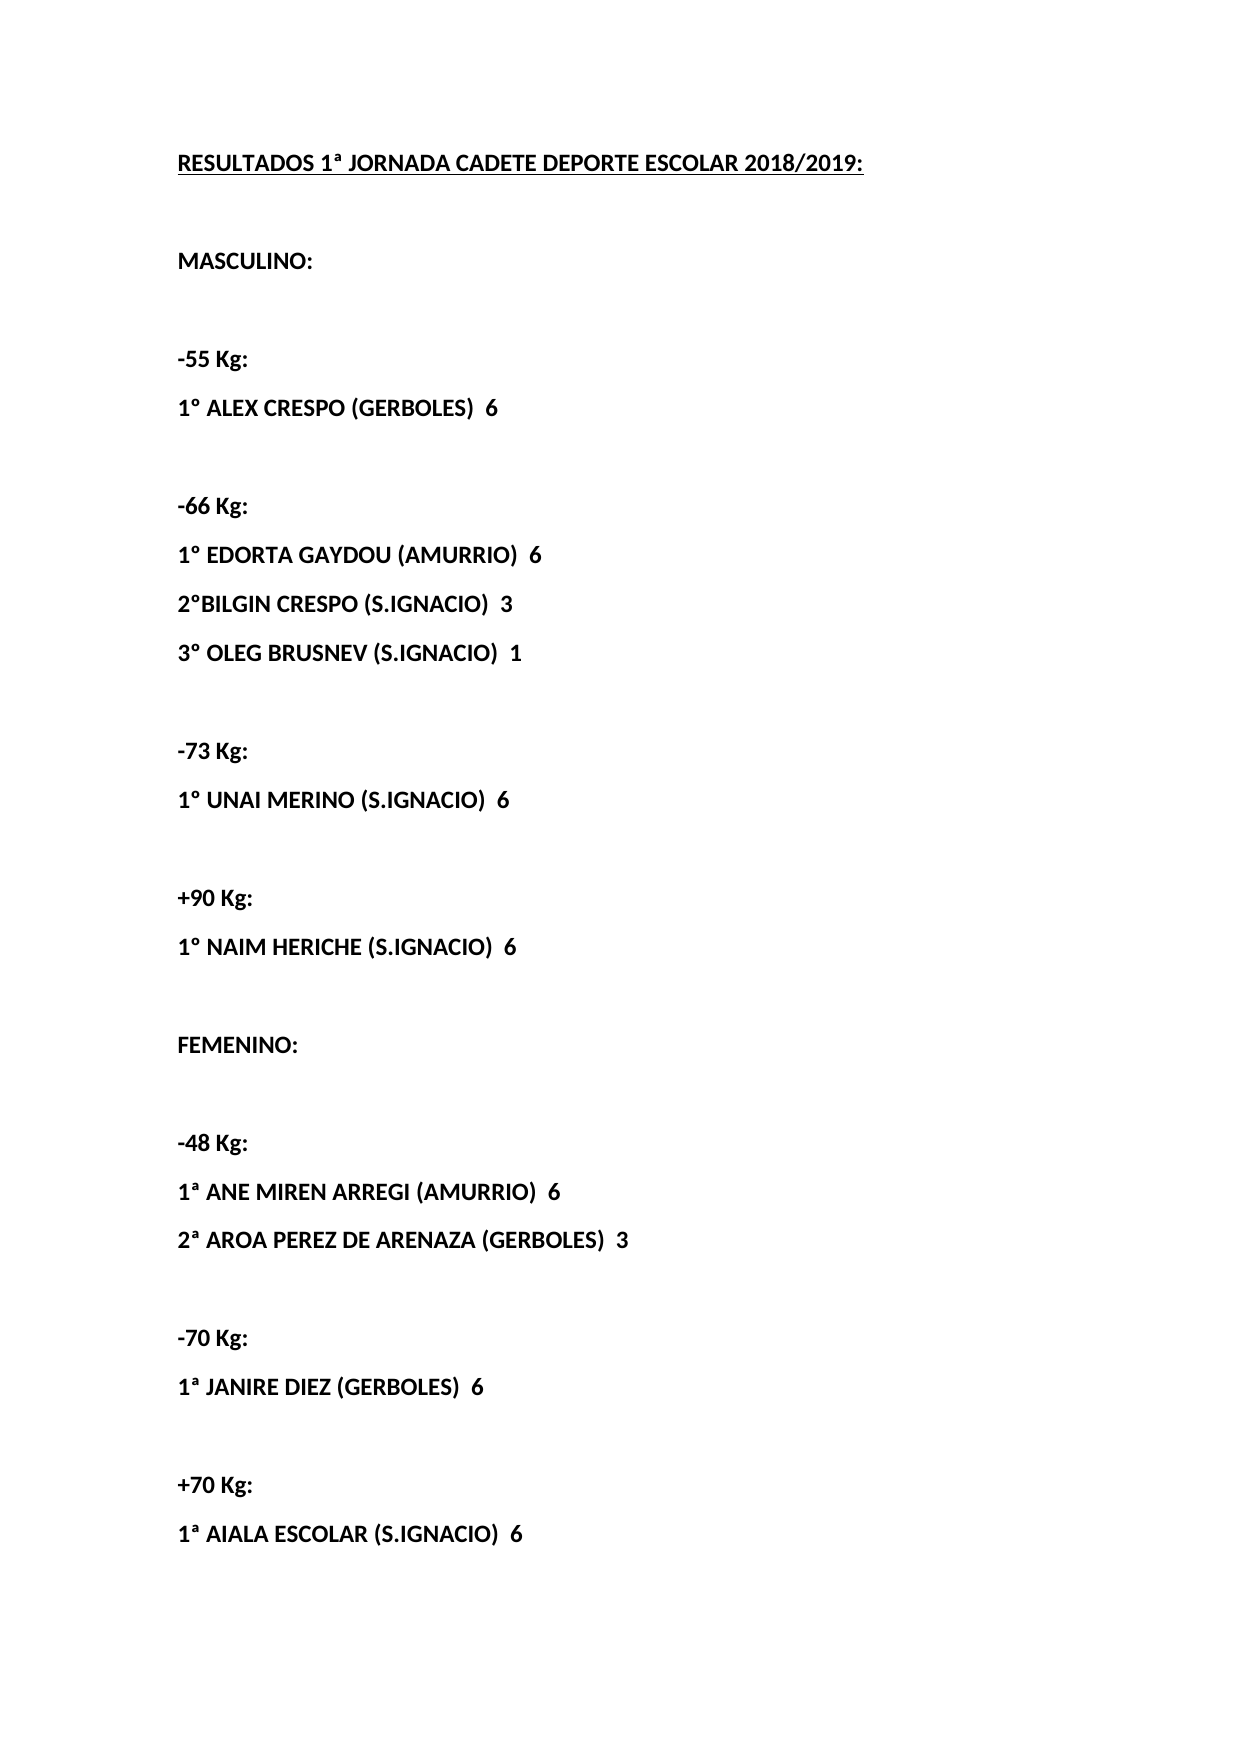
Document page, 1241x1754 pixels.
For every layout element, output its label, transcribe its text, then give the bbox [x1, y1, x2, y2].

text MASCULINO: [177, 246, 1063, 276]
text -70 Kg: [177, 1323, 1063, 1353]
text FEMENINO: [177, 1029, 1063, 1059]
text 1º EDORTA GAYDOU (AMURRIO) 6 [177, 539, 1063, 570]
text 3º OLEG BRUSNEV (S.IGNACIO) 1 [177, 637, 1063, 668]
text -73 Kg: [177, 735, 1063, 766]
text RESULTADOS 1ª JORNADA CADETE DEPORTE ESCOLAR 2018/2019: [177, 148, 1063, 178]
text -66 Kg: [177, 490, 1063, 521]
text 2ºBILGIN CRESPO (S.IGNACIO) 3 [177, 588, 1063, 619]
text -55 Kg: [177, 343, 1063, 374]
text 2ª AROA PEREZ DE ARENAZA (GERBOLES) 3 [177, 1225, 1063, 1255]
text 1ª JANIRE DIEZ (GERBOLES) 6 [177, 1372, 1063, 1402]
text 1ª ANE MIREN ARREGI (AMURRIO) 6 [177, 1176, 1063, 1206]
text 1º UNAI MERINO (S.IGNACIO) 6 [177, 784, 1063, 814]
text +90 Kg: [177, 882, 1063, 912]
text 1ª AIALA ESCOLAR (S.IGNACIO) 6 [177, 1518, 1063, 1549]
text 1º NAIM HERICHE (S.IGNACIO) 6 [177, 931, 1063, 961]
text -48 Kg: [177, 1127, 1063, 1157]
text 1º ALEX CRESPO (GERBOLES) 6 [177, 392, 1063, 423]
text +70 Kg: [177, 1469, 1063, 1500]
